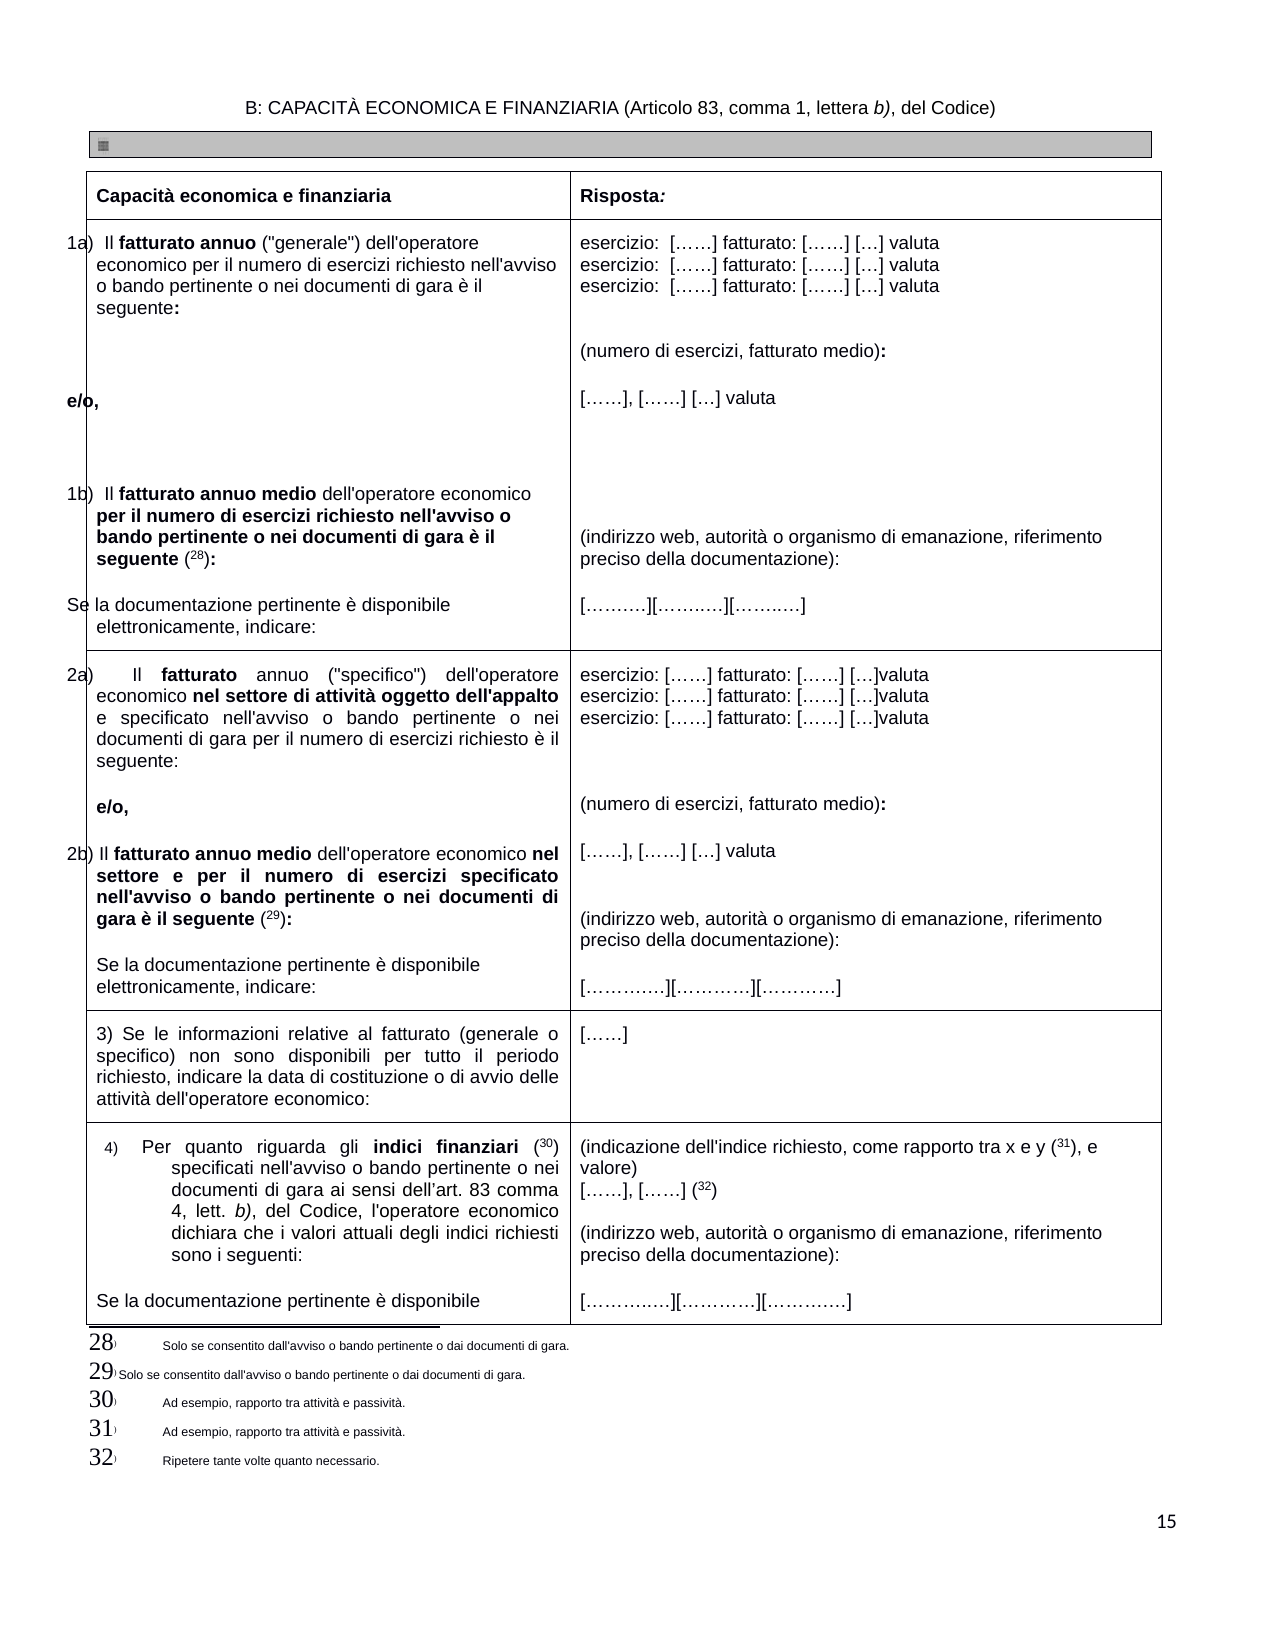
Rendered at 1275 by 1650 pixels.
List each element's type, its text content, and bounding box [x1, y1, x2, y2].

table_cell esercizio: [……] fatturato: [……] […]valuta esercizio: [……] fatturato: [……] […]valuta esercizio: [……] fatturato: [……] […]valuta (numero di esercizi, fatturato medio): [……], [……] […] valuta (indirizzo web, autorità o organismo di emanazione, riferimento preciso della documentazione): [……….…][…………][…………] [571, 651, 1161, 1010]
table_cell Per quanto riguarda gli indici finanziari () specificati nell'avviso o bando pertinente o nei documenti di gara ai sensi dell’art. 83 comma 4, lett. b), del Codice, l'operatore economico dichiara che i valori attuali degli indici richiesti sono i seguenti: Se la documentazione pertinente è disponibile [87, 1123, 570, 1324]
title B: Capacità economica e finanziaria (Articolo 83, comma 1, lettera b), del Codice) [89, 97, 1152, 118]
table_cell [……] [571, 1011, 1161, 1122]
text Tale Sezione è da compilare solo se le informazioni sono state richieste espressamente dall’amministrazione aggiudicatrice o dall’ente aggiudicatore nell’avviso o bando pertinente o nei documenti di gara. [90, 132, 1151, 157]
table_header Risposta: [571, 172, 1161, 218]
table_cell esercizio: [……] fatturato: [……] […] valuta esercizio: [……] fatturato: [……] […] valuta esercizio: [……] fatturato: [……] […] valuta (numero di esercizi, fatturato medio): [……], [……] […] valuta (indirizzo web, autorità o organismo di emanazione, riferimento preciso della documentazione): […….…][……..…][……..…] [571, 220, 1161, 650]
table_cell 2a) Il fatturato annuo ("specifico") dell'operatore economico nel settore di attività oggetto dell'appalto e specificato nell'avviso o bando pertinente o nei documenti di gara per il numero di esercizi richiesto è il seguente: e/o, 2b) Il fatturato annuo medio dell'operatore economico nel settore e per il numero di esercizi specificato nell'avviso o bando pertinente o nei documenti di gara è il seguente (): Se la documentazione pertinente è disponibile elettronicamente, indicare: [87, 651, 570, 1010]
table_cell 3) Se le informazioni relative al fatturato (generale o specifico) non sono disponibili per tutto il periodo richiesto, indicare la data di costituzione o di avvio delle attività dell'operatore economico: [87, 1011, 570, 1122]
table_cell 1a) Il fatturato annuo ("generale") dell'operatore economico per il numero di esercizi richiesto nell'avviso o bando pertinente o nei documenti di gara è il seguente: e/o, 1b) Il fatturato annuo medio dell'operatore economico per il numero di esercizi richiesto nell'avviso o bando pertinente o nei documenti di gara è il seguente (): Se la documentazione pertinente è disponibile elettronicamente, indicare: [87, 220, 570, 650]
table_header Capacità economica e finanziaria [87, 172, 570, 218]
table_cell (indicazione dell'indice richiesto, come rapporto tra x e y (), e valore) [……], [……] () (indirizzo web, autorità o organismo di emanazione, riferimento preciso della documentazione): [………..…][…………][……….…] [571, 1123, 1161, 1324]
